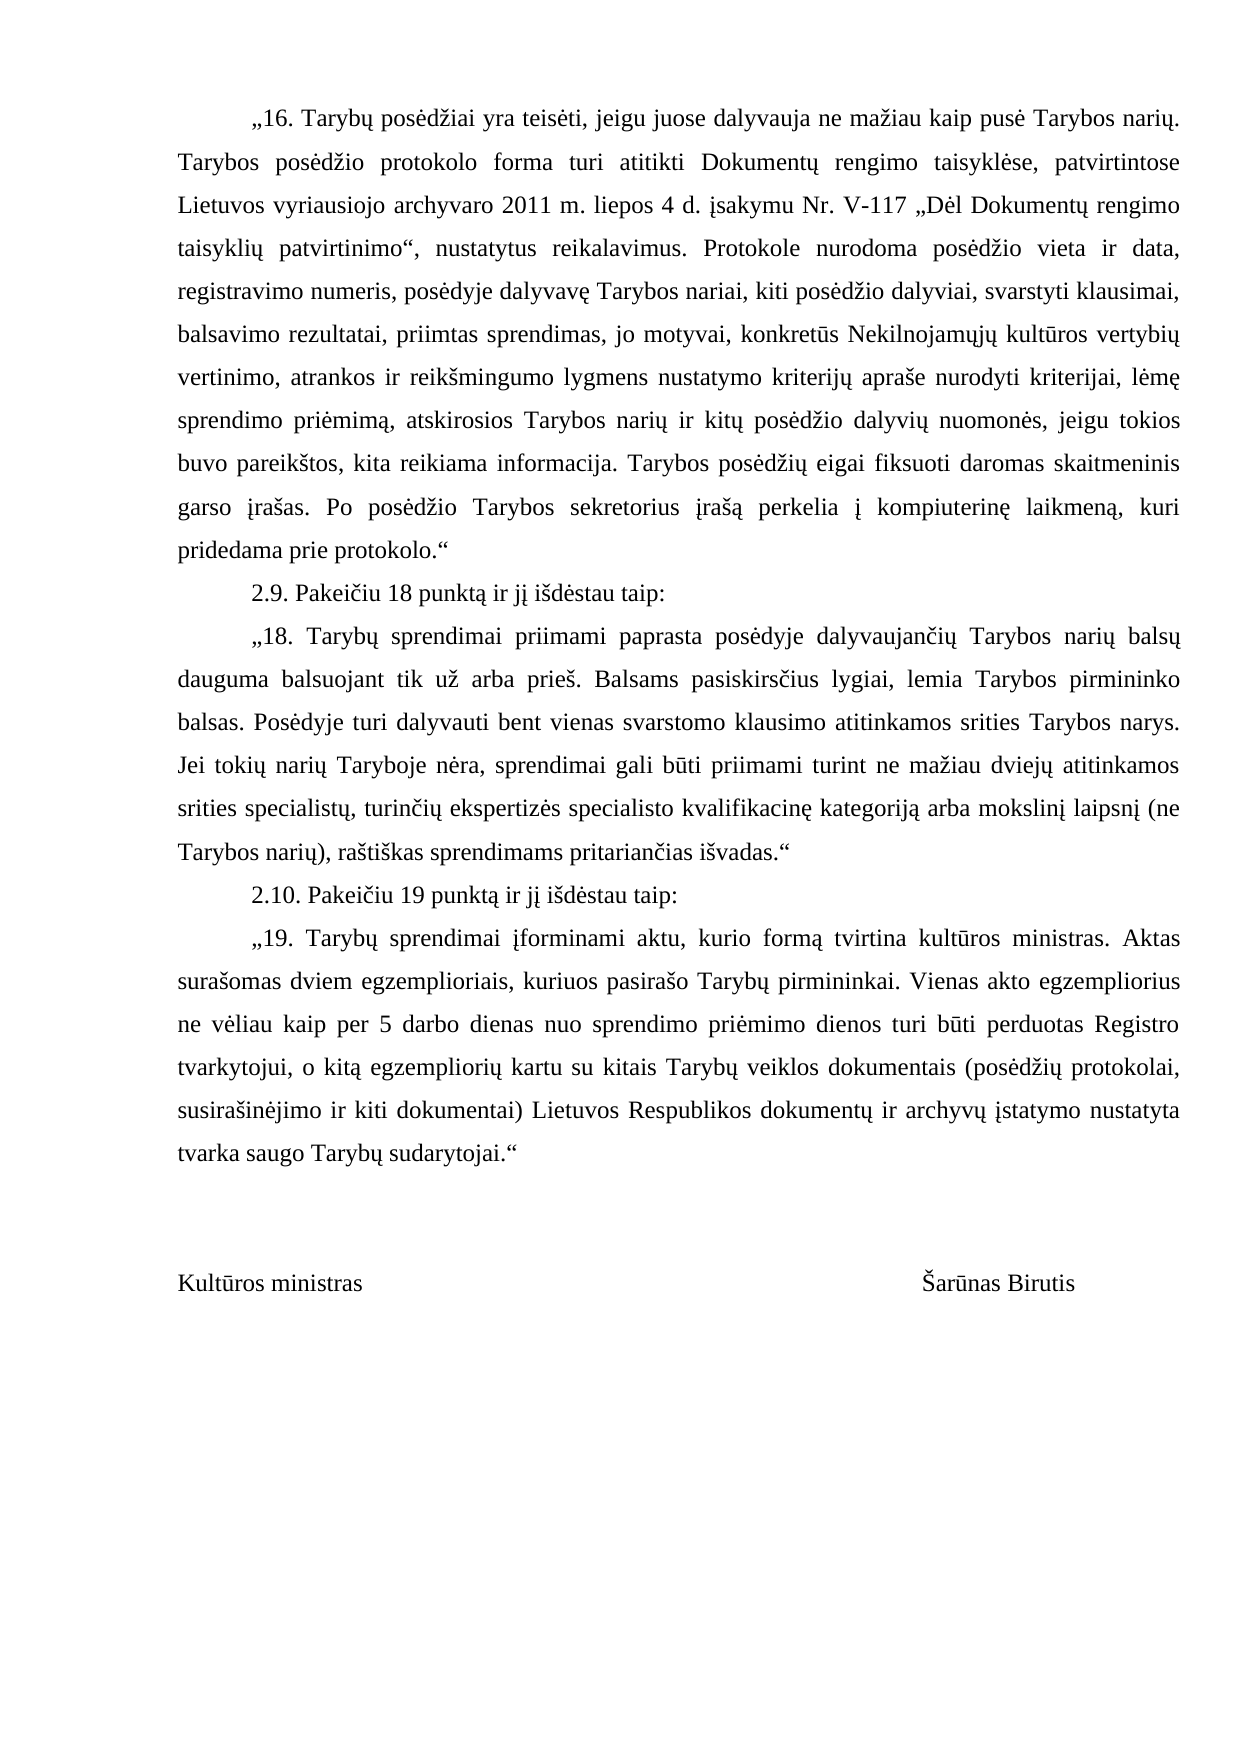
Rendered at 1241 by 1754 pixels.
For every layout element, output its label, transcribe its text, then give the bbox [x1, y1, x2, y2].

text „16. Tarybų posėdžiai yra teisėti, jeigu juose dalyvauja ne mažiau kaip pusė Tarybos narių. Tarybos posėdžio protokolo forma turi atitikti Dokumentų rengimo taisyklėse, patvirtintose Lietuvos vyriausiojo archyvaro 2011 m. liepos 4 d. įsakymu Nr. V-117 „Dėl Dokumentų rengimo taisyklių patvirtinimo“, nustatytus reikalavimus. Protokole nurodoma posėdžio vieta ir data, registravimo numeris, posėdyje dalyvavę Tarybos nariai, kiti posėdžio dalyviai, svarstyti klausimai, balsavimo rezultatai, priimtas sprendimas, jo motyvai, konkretūs Nekilnojamųjų kultūros vertybių vertinimo, atrankos ir reikšmingumo lygmens nustatymo kriterijų apraše nurodyti kriterijai, lėmę sprendimo priėmimą, atskirosios Tarybos narių ir kitų posėdžio dalyvių nuomonės, jeigu tokios buvo pareikštos, kita reikiama informacija. Tarybos posėdžių eigai fiksuoti daromas skaitmeninis garso įrašas. Po posėdžio Tarybos sekretorius įrašą perkelia į kompiuterinę laikmeną, kuri pridedama prie protokolo.“ [177, 103, 1181, 563]
text „18. Tarybų sprendimai priimami paprasta posėdyje dalyvaujančių Tarybos narių balsų dauguma balsuojant tik už arba prieš. Balsams pasiskirsčius lygiai, lemia Tarybos pirmininko balsas. Posėdyje turi dalyvauti bent vienas svarstomo klausimo atitinkamos srities Tarybos narys. Jei tokių narių Taryboje nėra, sprendimai gali būti priimami turint ne mažiau dviejų atitinkamos srities specialistų, turinčių ekspertizės specialisto kvalifikacinę kategoriją arba mokslinį laipsnį (ne Tarybos narių), raštiškas sprendimams pritariančias išvadas.“ [177, 621, 1181, 865]
text „19. Tarybų sprendimai įforminami aktu, kurio formą tvirtina kultūros ministras. Aktas surašomas dviem egzemplioriais, kuriuos pasirašo Tarybų pirmininkai. Vienas akto egzempliorius ne vėliau kaip per 5 darbo dienas nuo sprendimo priėmimo dienos turi būti perduotas Registro tvarkytojui, o kitą egzempliorių kartu su kitais Tarybų veiklos dokumentais (posėdžių protokolai, susirašinėjimo ir kiti dokumentai) Lietuvos Respublikos dokumentų ir archyvų įstatymo nustatyta tvarka saugo Tarybų sudarytojai.“ [177, 923, 1181, 1167]
text 2.10. Pakeičiu 19 punktą ir jį išdėstau taip: [177, 880, 1181, 908]
text Kultūros ministras Šarūnas Birutis [177, 1268, 1181, 1297]
text 2.9. Pakeičiu 18 punktą ir jį išdėstau taip: [177, 578, 1181, 607]
